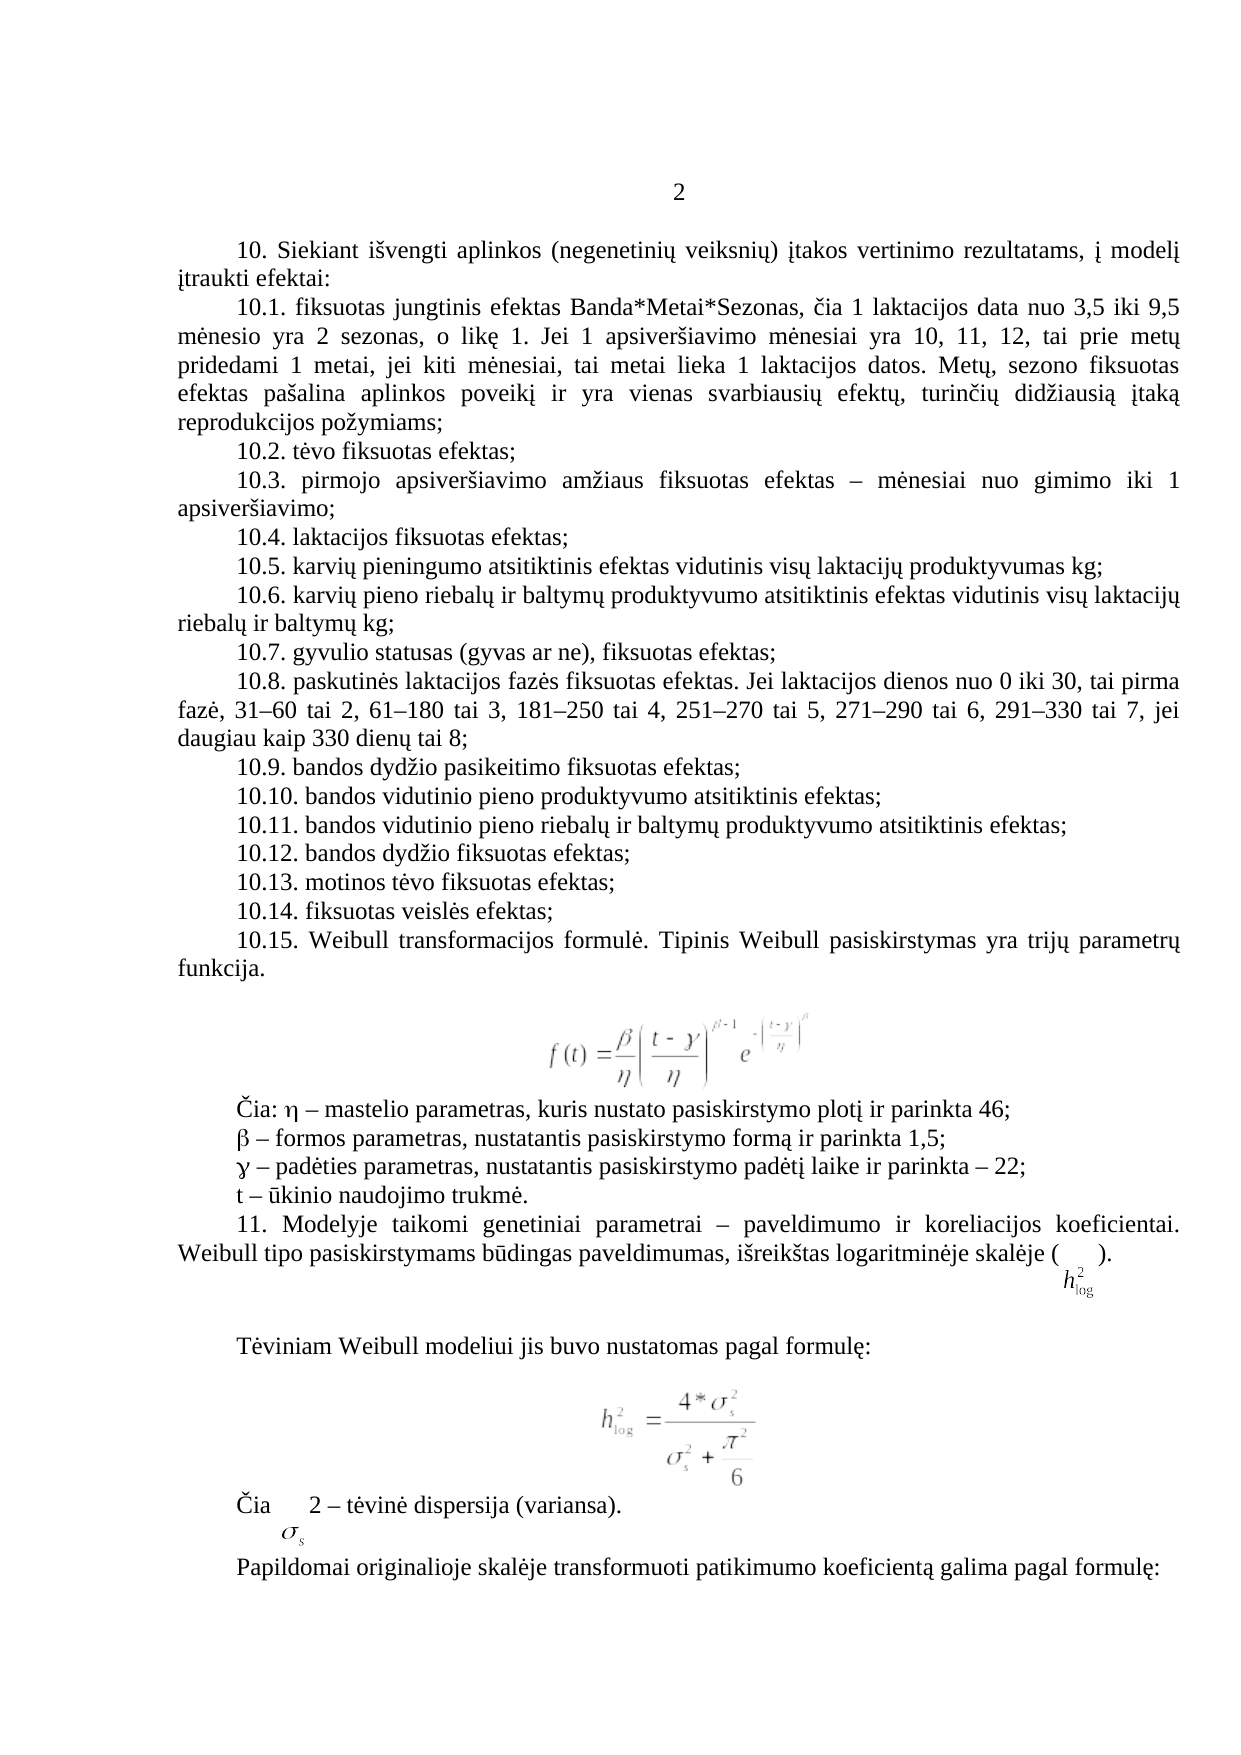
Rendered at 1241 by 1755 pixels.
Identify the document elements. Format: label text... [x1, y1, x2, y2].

text 10.4. laktacijos fiksuotas efektas; [177, 522, 1181, 551]
text 10.8. paskutinės laktacijos fazės fiksuotas efektas. Jei laktacijos dienos nuo 0 iki 30, tai pirma fazė, 31–60 tai 2, 61–180 tai 3, 181–250 tai 4, 251–270 tai 5, 271–290 tai 6, 291–330 tai 7, jei daugiau kaip 330 dienų tai 8; [177, 666, 1181, 752]
text 10.10. bandos vidutinio pieno produktyvumo atsitiktinis efektas; [177, 781, 1181, 810]
text 11. Modelyje taikomi genetiniai parametrai – paveldimumo ir koreliacijos koeficientai. Weibull tipo pasiskirstymams būdingas paveldimumas, išreikštas logaritminėje skalėje (h^2(log)). [177, 1209, 1181, 1303]
text beta – formos parametras, nustatantis pasiskirstymo formą ir parinkta 1,5; [177, 1123, 1181, 1151]
text Čia sigma(s)^2 – tėvinė dispersija (variansa). [177, 1490, 1181, 1552]
text t – ūkinio naudojimo trukmė. [177, 1180, 1181, 1209]
text 10.9. bandos dydžio pasikeitimo fiksuotas efektas; [177, 752, 1181, 781]
text 10.1. fiksuotas jungtinis efektas Banda*Metai*Sezonas, čia 1 laktacijos data nuo 3,5 iki 9,5 mėnesio yra 2 sezonas, o likę 1. Jei 1 apsiveršiavimo mėnesiai yra 10, 11, 12, tai prie metų pridedami 1 metai, jei kiti mėnesiai, tai metai lieka 1 laktacijos datos. Metų, sezono fiksuotas efektas pašalina aplinkos poveikį ir yra vienas svarbiausių efektų, turinčių didžiausią įtaką reprodukcijos požymiams; [177, 292, 1181, 436]
text Tėviniam Weibull modeliui jis buvo nustatomas pagal formulę: [177, 1331, 1181, 1360]
text f(t)=(beta/eta)/((t–gamma)^(beta–1)/eta)e^(–((t–eta)/eta)^beta) [177, 982, 1181, 1094]
text gamma – padėties parametras, nustatantis pasiskirstymo padėtį laike ir parinkta – 22; [177, 1151, 1181, 1180]
text 10.15. Weibull transformacijos formulė. Tipinis Weibull pasiskirstymas yra trijų parametrų funkcija. [177, 925, 1181, 982]
text 10.6. karvių pieno riebalų ir baltymų produktyvumo atsitiktinis efektas vidutinis visų laktacijų riebalų ir baltymų kg; [177, 580, 1181, 637]
text 10.3. pirmojo apsiveršiavimo amžiaus fiksuotas efektas – mėnesiai nuo gimimo iki 1 apsiveršiavimo; [177, 465, 1181, 522]
text 10.12. bandos dydžio fiksuotas efektas; [177, 838, 1181, 867]
text Čia: eta – mastelio parametras, kuris nustato pasiskirstymo plotį ir parinkta 46; [177, 1094, 1181, 1123]
text Papildomai originalioje skalėje transformuoti patikimumo koeficientą galima pagal formulę: [177, 1552, 1181, 1581]
text 10.14. fiksuotas veislės efektas; [177, 896, 1181, 925]
text 10.2. tėvo fiksuotas efektas; [177, 436, 1181, 465]
text 10. Siekiant išvengti aplinkos (negenetinių veiksnių) įtakos vertinimo rezultatams, į modelį įtraukti efektai: [177, 235, 1181, 292]
text h^2(log)=(4*sigma^2(s))/sigma^2(s)+(pi^2)/6 [177, 1360, 1181, 1490]
text 10.5. karvių pieningumo atsitiktinis efektas vidutinis visų laktacijų produktyvumas kg; [177, 551, 1181, 580]
text 10.7. gyvulio statusas (gyvas ar ne), fiksuotas efektas; [177, 637, 1181, 666]
text 10.13. motinos tėvo fiksuotas efektas; [177, 867, 1181, 896]
text 10.11. bandos vidutinio pieno riebalų ir baltymų produktyvumo atsitiktinis efektas; [177, 810, 1181, 838]
